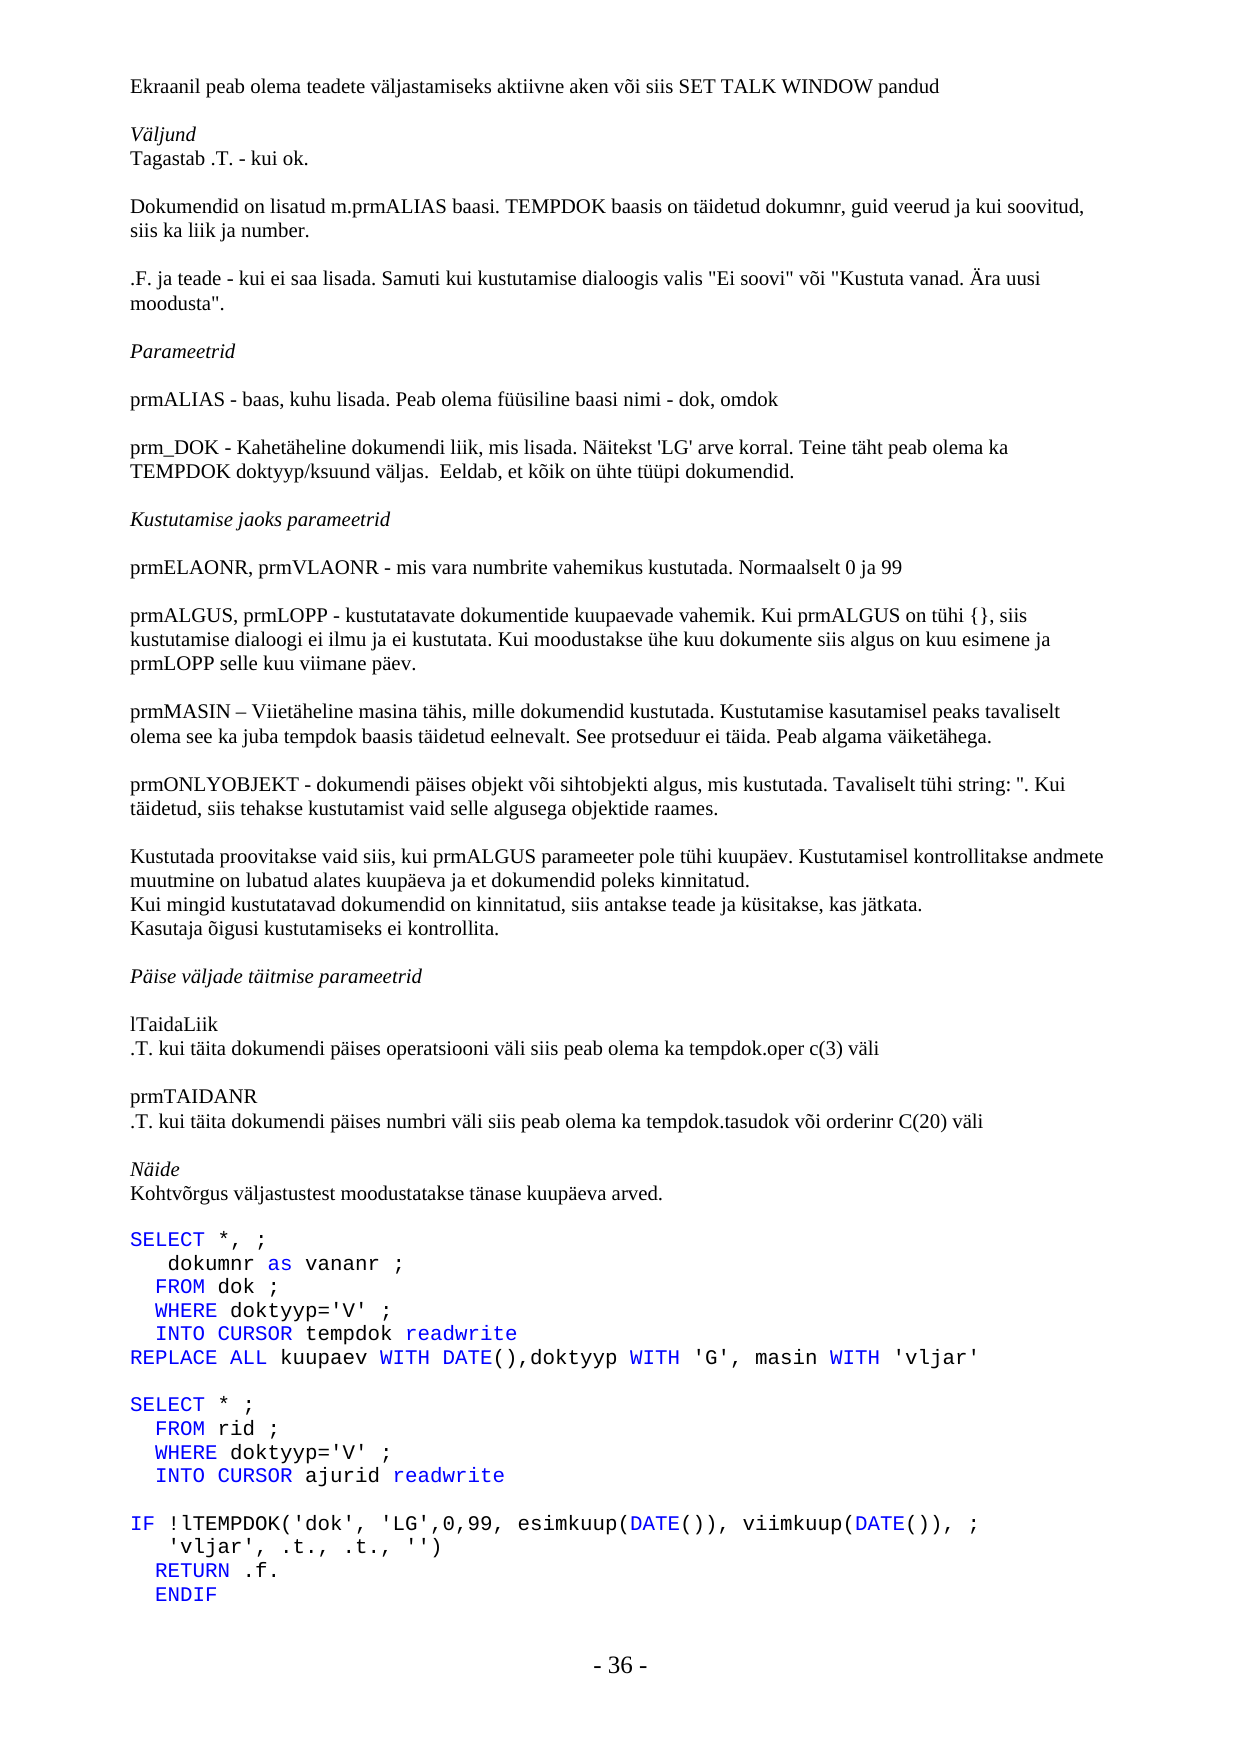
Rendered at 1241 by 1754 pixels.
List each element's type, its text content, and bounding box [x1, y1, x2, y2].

text prmALIAS - baas, kuhu lisada. Peab olema füüsiline baasi nimi - dok, omdok [130, 387, 1110, 411]
text prmTAIDANR [130, 1084, 1110, 1108]
text Kui mingid kustutatavad dokumendid on kinnitatud, siis antakse teade ja küsitakse, kas jätkata. [130, 892, 1110, 916]
text Kasutaja õigusi kustutamiseks ei kontrollita. [130, 916, 1110, 940]
text Väljund [130, 122, 1110, 146]
text prmALGUS, prmLOPP - kustutatavate dokumentide kuupaevade vahemik. Kui prmALGUS on tühi {}, siis kustutamise dialoogi ei ilmu ja ei kustutata. Kui moodustakse ühe kuu dokumente siis algus on kuu esimene ja prmLOPP selle kuu viimane päev. [130, 603, 1110, 675]
text .T. kui täita dokumendi päises operatsiooni väli siis peab olema ka tempdok.oper c(3) väli [130, 1036, 1110, 1060]
text WHERE doktyyp='V' ; [130, 1442, 1110, 1465]
text RETURN .f. [130, 1560, 1110, 1583]
text prm_DOK - Kahetäheline dokumendi liik, mis lisada. Näitekst 'LG' arve korral. Teine täht peab olema ka TEMPDOK doktyyp/ksuund väljas. Eeldab, et kõik on ühte tüüpi dokumendid. [130, 435, 1110, 483]
text lTaidaLiik [130, 1012, 1110, 1036]
text WHERE doktyyp='V' ; [130, 1300, 1110, 1323]
text prmMASIN – Viietäheline masina tähis, mille dokumendid kustutada. Kustutamise kasutamisel peaks tavaliselt olema see ka juba tempdok baasis täidetud eelnevalt. See protseduur ei täida. Peab algama väiketähega. [130, 699, 1110, 748]
text SELECT *, ; [130, 1229, 1110, 1252]
text Kustutamise jaoks parameetrid [130, 507, 1110, 531]
text Päise väljade täitmise parameetrid [130, 964, 1110, 988]
text Ekraanil peab olema teadete väljastamiseks aktiivne aken või siis SET TALK WINDOW pandud [130, 74, 1110, 98]
text FROM dok ; [130, 1276, 1110, 1300]
text REPLACE ALL kuupaev WITH DATE(),doktyyp WITH 'G', masin WITH 'vljar' [130, 1347, 1110, 1371]
text .T. kui täita dokumendi päises numbri väli siis peab olema ka tempdok.tasudok või orderinr C(20) väli [130, 1108, 1110, 1133]
text dokumnr as vananr ; [130, 1252, 1110, 1276]
text Dokumendid on lisatud m.prmALIAS baasi. TEMPDOK baasis on täidetud dokumnr, guid veerud ja kui soovitud, siis ka liik ja number. [130, 194, 1110, 242]
text prmONLYOBJEKT - dokumendi päises objekt või sihtobjekti algus, mis kustutada. Tavaliselt tühi string: ''. Kui täidetud, siis tehakse kustutamist vaid selle algusega objektide raames. [130, 772, 1110, 820]
text Kustutada proovitakse vaid siis, kui prmALGUS parameeter pole tühi kuupäev. Kustutamisel kontrollitakse andmete muutmine on lubatud alates kuupäeva ja et dokumendid poleks kinnitatud. [130, 844, 1110, 892]
text INTO CURSOR ajurid readwrite [130, 1465, 1110, 1489]
text IF !lTEMPDOK('dok', 'LG',0,99, esimkuup(DATE()), viimkuup(DATE()), ; [130, 1513, 1110, 1536]
text Näide [130, 1157, 1110, 1181]
text SELECT * ; [130, 1394, 1110, 1418]
text prmELAONR, prmVLAONR - mis vara numbrite vahemikus kustutada. Normaalselt 0 ja 99 [130, 555, 1110, 579]
text Tagastab .T. - kui ok. [130, 146, 1110, 170]
text INTO CURSOR tempdok readwrite [130, 1323, 1110, 1347]
text FROM rid ; [130, 1418, 1110, 1442]
text Kohtvõrgus väljastustest moodustatakse tänase kuupäeva arved. [130, 1181, 1110, 1205]
text 'vljar', .t., .t., '') [130, 1536, 1110, 1560]
text ENDIF [130, 1583, 1110, 1607]
text Parameetrid [130, 338, 1110, 363]
text .F. ja teade - kui ei saa lisada. Samuti kui kustutamise dialoogis valis "Ei soovi" või "Kustuta vanad. Ära uusi moodusta". [130, 266, 1110, 314]
